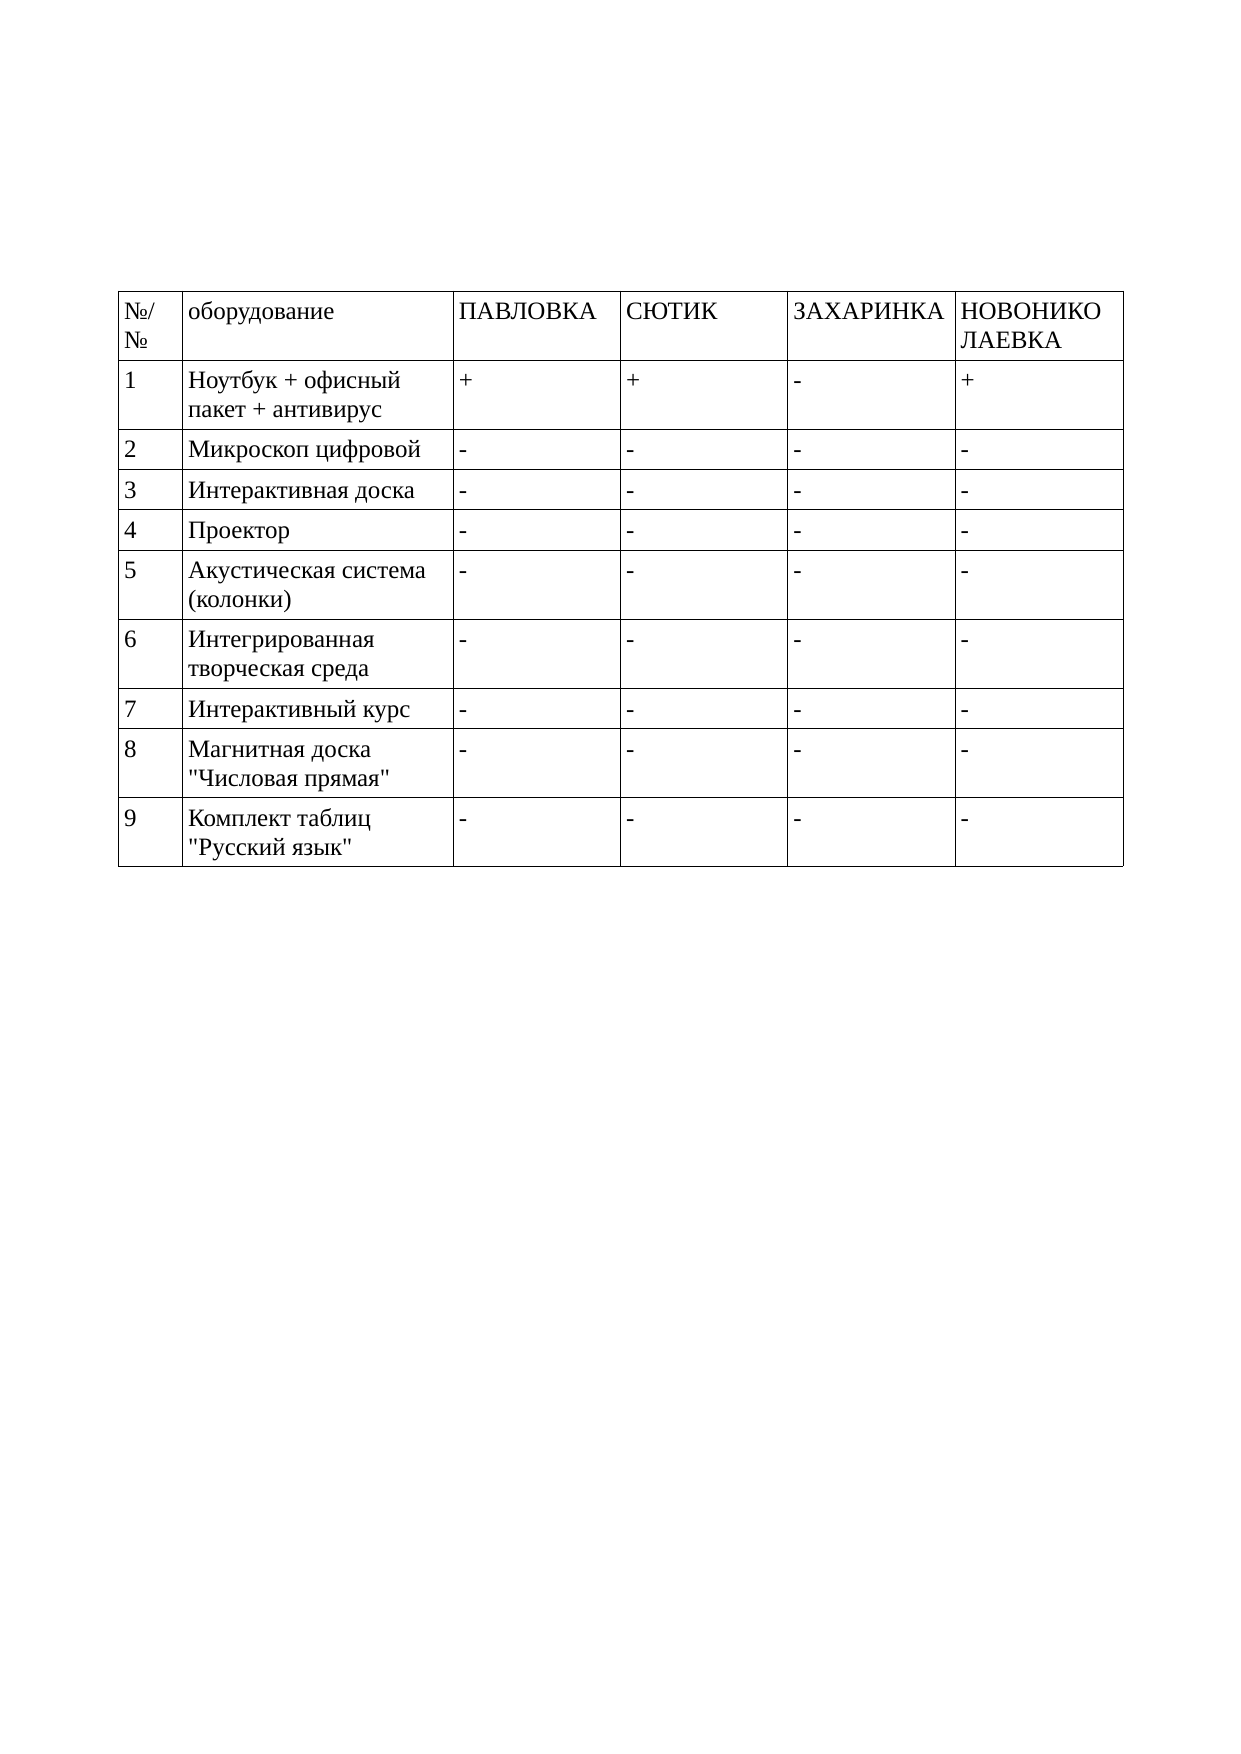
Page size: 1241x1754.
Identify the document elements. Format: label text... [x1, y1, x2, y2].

table_cell - [454, 510, 620, 550]
table_cell - [788, 470, 955, 509]
table_cell - [956, 798, 1123, 866]
table_cell - [621, 470, 787, 509]
table_cell - [788, 620, 955, 688]
table_cell - [454, 689, 620, 728]
table_cell - [956, 430, 1123, 469]
table_cell - [454, 551, 620, 619]
table_cell - [956, 620, 1123, 688]
table_header ЗАХАРИНКА [788, 292, 955, 360]
table_cell 9 [119, 798, 182, 866]
table_cell - [454, 729, 620, 797]
table_cell 4 [119, 510, 182, 550]
table_cell 6 [119, 620, 182, 688]
table_cell Магнитная доска "Числовая прямая" [183, 729, 453, 797]
table_cell 5 [119, 551, 182, 619]
table_header СЮТИК [621, 292, 787, 360]
table_cell Ноутбук + офисный пакет + антивирус [183, 361, 453, 429]
table_cell + [621, 361, 787, 429]
table_cell Интегрированная творческая среда [183, 620, 453, 688]
table_cell - [956, 729, 1123, 797]
table_header оборудование [183, 292, 453, 360]
table_cell + [956, 361, 1123, 429]
table_cell Акустическая система (колонки) [183, 551, 453, 619]
table_cell - [621, 510, 787, 550]
table_header №/№ [119, 292, 182, 360]
table_cell 8 [119, 729, 182, 797]
table_header НОВОНИКОЛАЕВКА [956, 292, 1123, 360]
table_cell - [788, 430, 955, 469]
table_cell 2 [119, 430, 182, 469]
table_cell - [454, 798, 620, 866]
table_cell - [956, 470, 1123, 509]
table_cell Микроскоп цифровой [183, 430, 453, 469]
table_cell - [621, 729, 787, 797]
table_cell + [454, 361, 620, 429]
table_cell - [788, 551, 955, 619]
table_cell - [788, 510, 955, 550]
table_cell - [956, 551, 1123, 619]
table_cell Комплект таблиц "Русский язык" [183, 798, 453, 866]
table_cell - [956, 510, 1123, 550]
table_header ПАВЛОВКА [454, 292, 620, 360]
table_cell - [621, 689, 787, 728]
table_cell Интерактивный курс [183, 689, 453, 728]
table_cell 3 [119, 470, 182, 509]
table_cell 7 [119, 689, 182, 728]
table_cell - [788, 689, 955, 728]
table_cell 1 [119, 361, 182, 429]
table_cell - [956, 689, 1123, 728]
table_cell - [621, 620, 787, 688]
table_cell - [621, 551, 787, 619]
table_cell Интерактивная доска [183, 470, 453, 509]
table_cell - [454, 620, 620, 688]
table_cell - [454, 470, 620, 509]
table_cell - [788, 798, 955, 866]
table_cell - [788, 729, 955, 797]
table_cell - [788, 361, 955, 429]
table_cell Проектор [183, 510, 453, 550]
table_cell - [621, 798, 787, 866]
table_cell - [454, 430, 620, 469]
table_cell - [621, 430, 787, 469]
